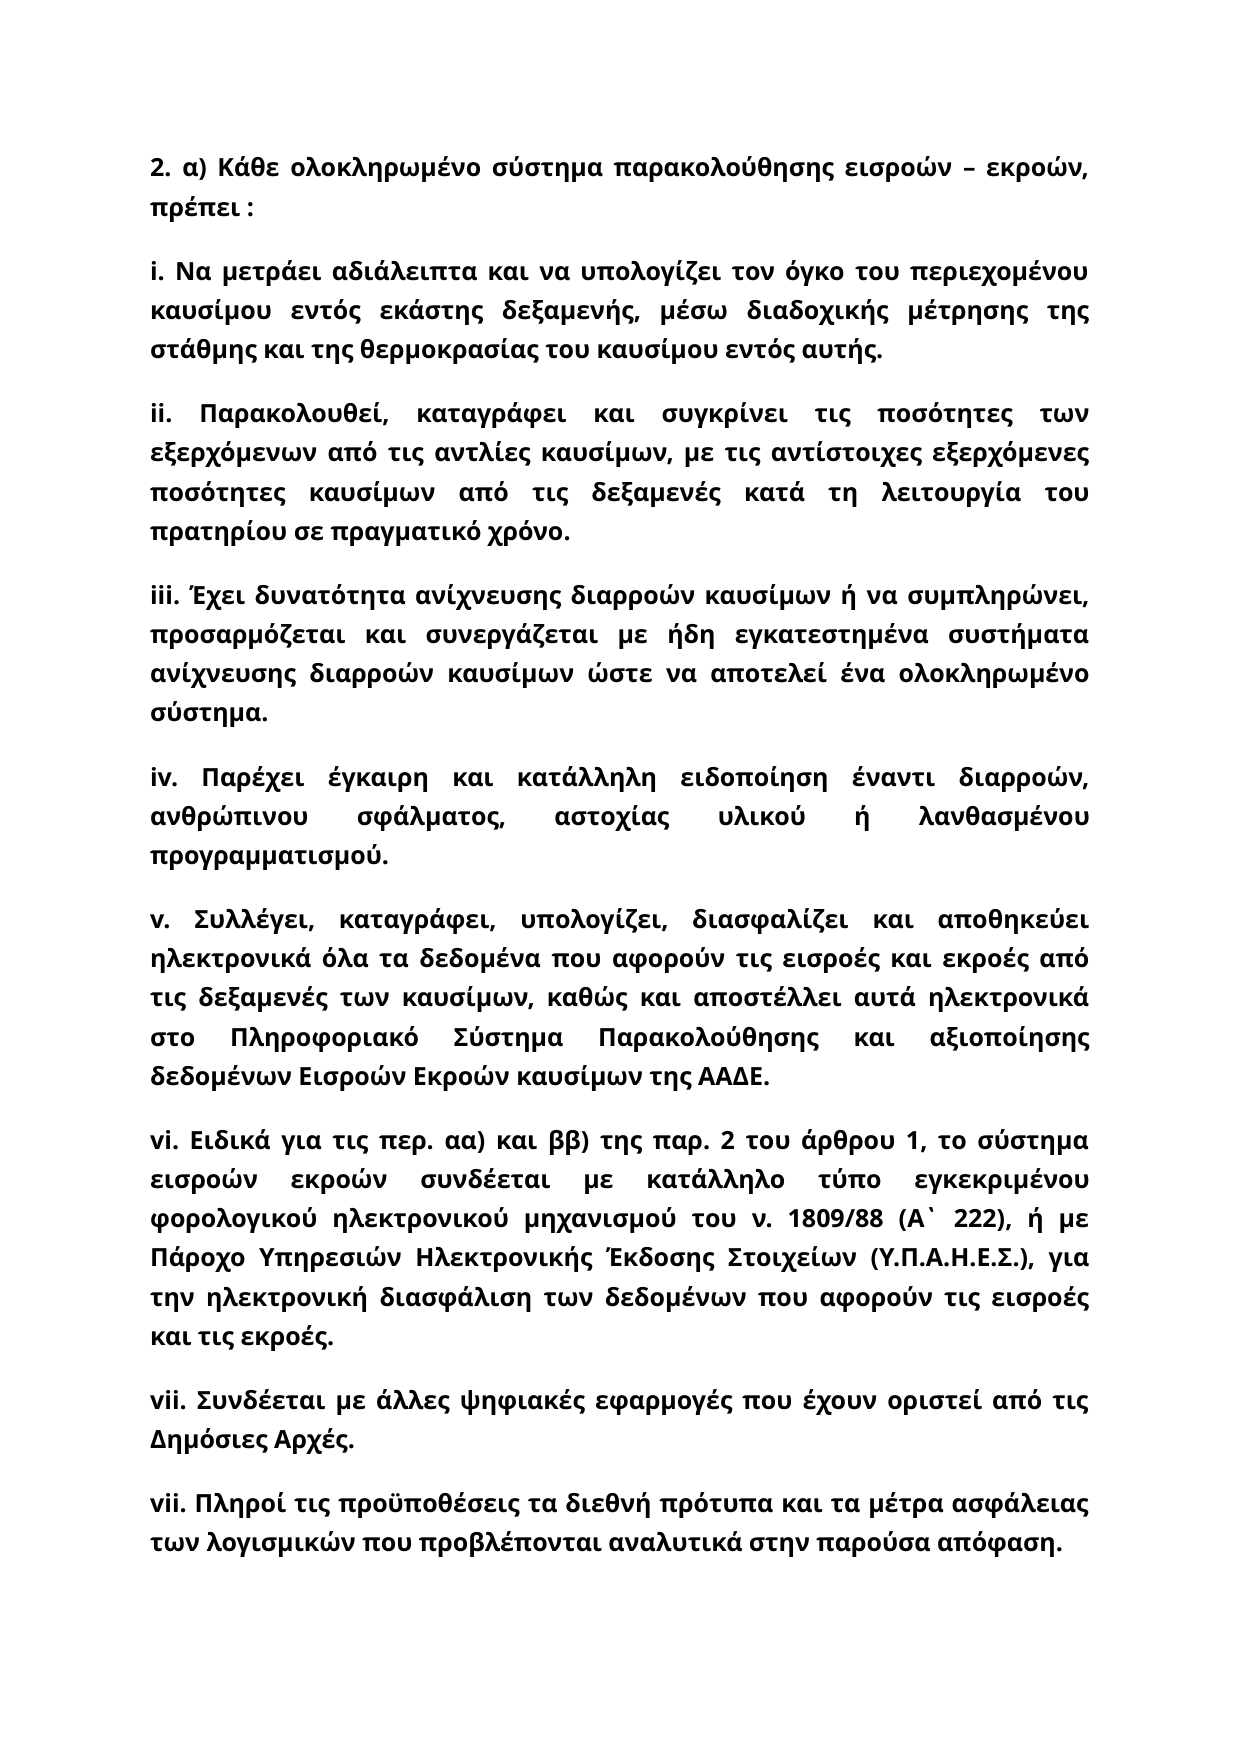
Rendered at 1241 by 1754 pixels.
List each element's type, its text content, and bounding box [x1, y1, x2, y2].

text iv. Παρέχει έγκαιρη και κατάλληλη ειδοποίηση έναντι διαρροών, ανθρώπινου σφάλματος, αστοχίας υλικού ή λανθασμένου προγραμματισμού. [150, 759, 1090, 872]
text vii. Πληροί τις προϋποθέσεις τα διεθνή πρότυπα και τα μέτρα ασφάλειας των λογισμικών που προβλέπονται αναλυτικά στην παρούσα απόφαση. [150, 1486, 1090, 1559]
text 2. α) Κάθε ολοκληρωμένο σύστημα παρακολούθησης εισροών – εκροών, πρέπει : [150, 150, 1090, 223]
text v. Συλλέγει, καταγράφει, υπολογίζει, διασφαλίζει και αποθηκεύει ηλεκτρονικά όλα τα δεδομένα που αφορούν τις εισροές και εκροές από τις δεξαμενές των καυσίμων, καθώς και αποστέλλει αυτά ηλεκτρονικά στο Πληροφοριακό Σύστημα Παρακολούθησης και αξιοποίησης δεδομένων Εισροών Εκροών καυσίμων της ΑΑΔΕ. [150, 902, 1090, 1092]
text vii. Συνδέεται με άλλες ψηφιακές εφαρμογές που έχουν οριστεί από τις Δημόσιες Αρχές. [150, 1382, 1090, 1456]
text iii. Έχει δυνατότητα ανίχνευσης διαρροών καυσίμων ή να συμπληρώνει, προσαρμόζεται και συνεργάζεται με ήδη εγκατεστημένα συστήματα ανίχνευσης διαρροών καυσίμων ώστε να αποτελεί ένα ολοκληρωμένο σύστημα. [150, 577, 1090, 729]
text ii. Παρακολουθεί, καταγράφει και συγκρίνει τις ποσότητες των εξερχόμενων από τις αντλίες καυσίμων, με τις αντίστοιχες εξερχόμενες ποσότητες καυσίμων από τις δεξαμενές κατά τη λειτουργία του πρατηρίου σε πραγματικό χρόνο. [150, 396, 1090, 547]
text i. Να μετράει αδιάλειπτα και να υπολογίζει τον όγκο του περιεχομένου καυσίμου εντός εκάστης δεξαμενής, μέσω διαδοχικής μέτρησης της στάθμης και της θερμοκρασίας του καυσίμου εντός αυτής. [150, 253, 1090, 366]
text vi. Ειδικά για τις περ. αα) και ββ) της παρ. 2 του άρθρου 1, το σύστημα εισροών εκροών συνδέεται με κατάλληλο τύπο εγκεκριμένου φορολογικού ηλεκτρονικού μηχανισμού του ν. 1809/88 (Α` 222), ή με Πάροχο Υπηρεσιών Ηλεκτρονικής Έκδοσης Στοιχείων (Υ.Π.Α.Η.Ε.Σ.), για την ηλεκτρονική διασφάλιση των δεδομένων που αφορούν τις εισροές και τις εκροές. [150, 1122, 1090, 1352]
